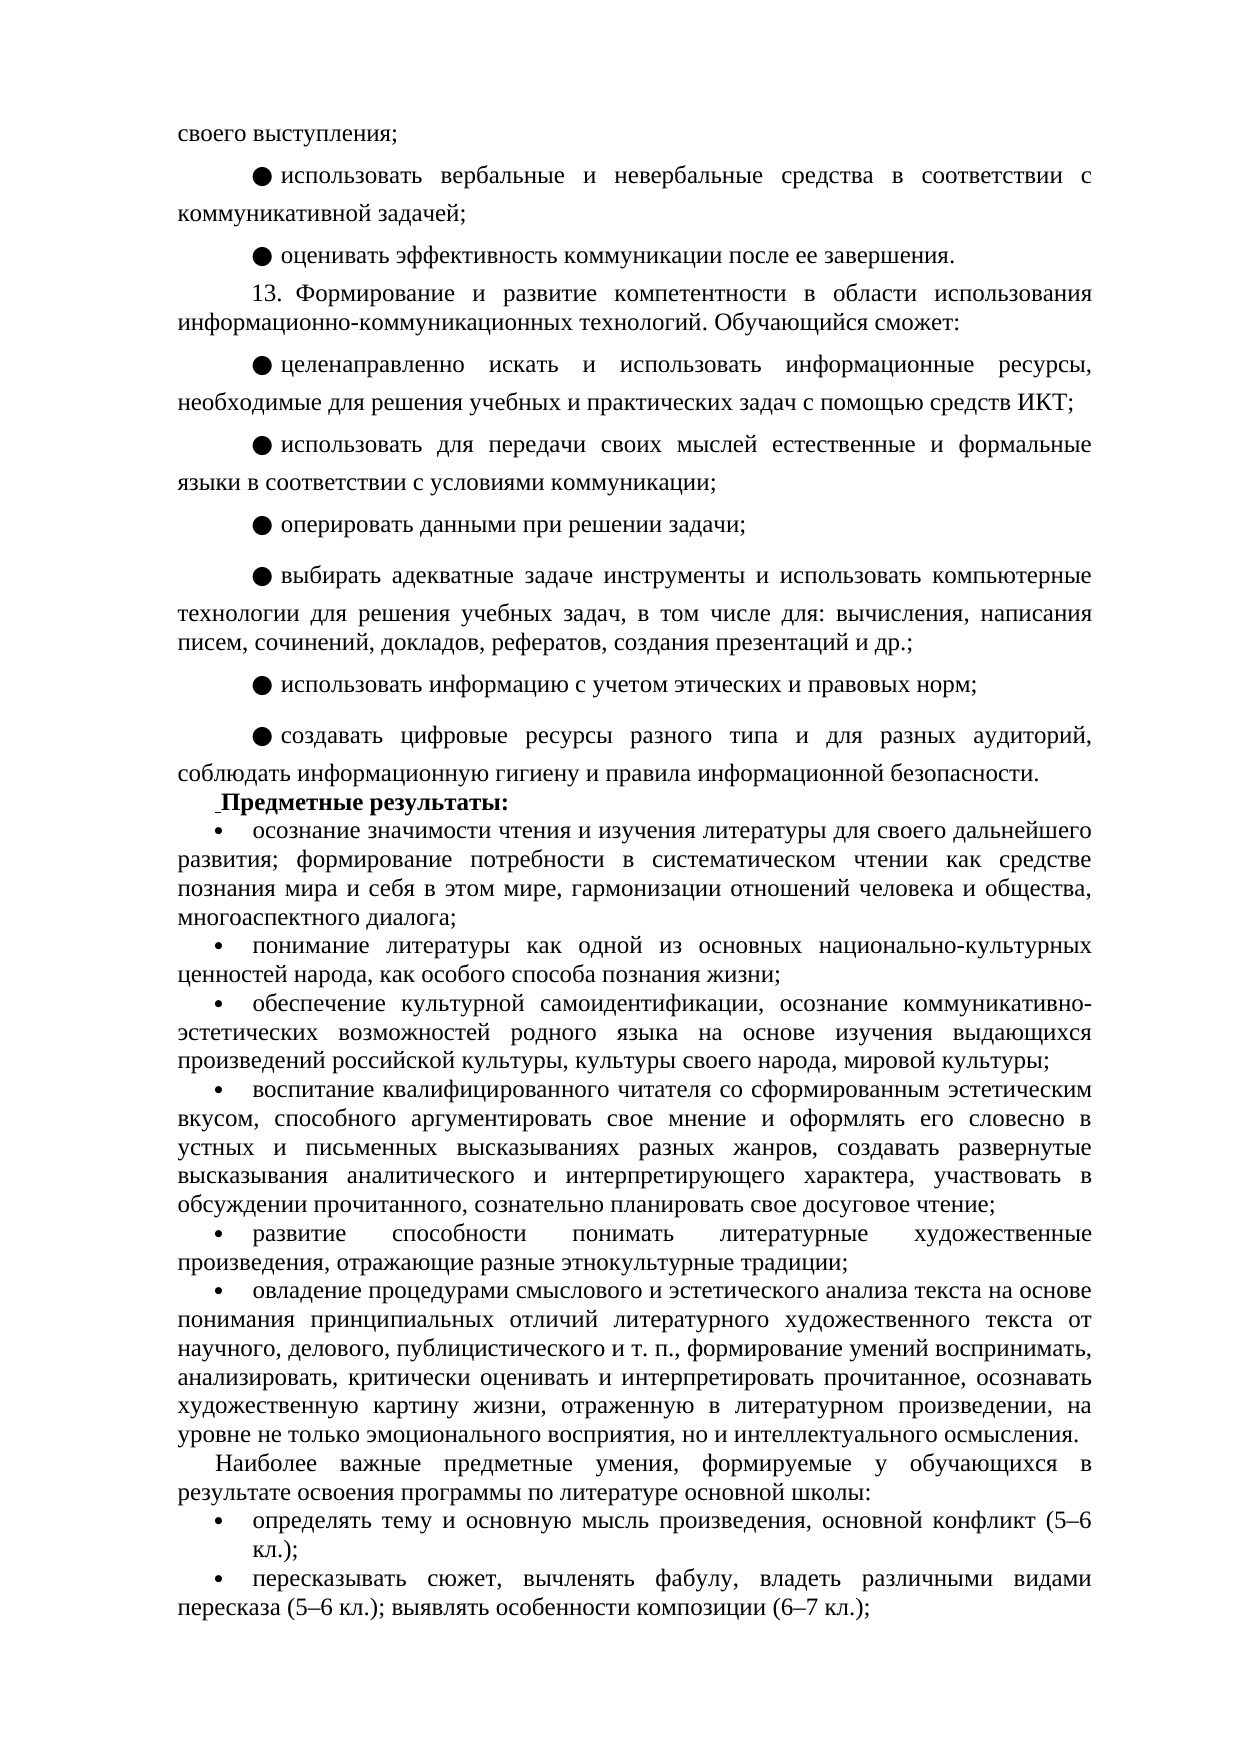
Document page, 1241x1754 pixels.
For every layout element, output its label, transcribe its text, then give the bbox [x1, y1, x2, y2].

list понимание литературы как одной из основных национально-культурных ценностей народа, как особого способа познания жизни; [177, 931, 1093, 988]
list использовать информацию с учетом этических и правовых норм; [177, 656, 1093, 707]
list осознание значимости чтения и изучения литературы для своего дальнейшего развития; формирование потребности в систематическом чтении как средстве познания мира и себя в этом мире, гармонизации отношений человека и общества, многоаспектного диалога; [177, 816, 1093, 931]
text Предметные результаты: [177, 787, 1093, 816]
list создавать цифровые ресурсы разного типа и для разных аудиторий, соблюдать информационную гигиену и правила информационной безопасности. [177, 707, 1093, 787]
list использовать вербальные и невербальные средства в соответствии с коммуникативной задачей; [177, 147, 1093, 227]
list выбирать адекватные задаче инструменты и использовать компьютерные технологии для решения учебных задач, в том числе для: вычисления, написания писем, сочинений, докладов, рефератов, создания презентаций и др.; [177, 547, 1093, 656]
list воспитание квалифицированного читателя со сформированным эстетическим вкусом, способного аргументировать свое мнение и оформлять его словесно в устных и письменных высказываниях разных жанров, создавать развернутые высказывания аналитического и интерпретирующего характера, участвовать в обсуждении прочитанного, сознательно планировать свое досуговое чтение; [177, 1074, 1093, 1218]
text Наиболее важные предметные умения, формируемые у обучающихся в результате освоения программы по литературе основной школы: [177, 1448, 1093, 1506]
list определять тему и основную мысль произведения, основной конфликт (5–6 кл.); [215, 1506, 1093, 1563]
list развитие способности понимать литературные художественные произведения, отражающие разные этнокультурные традиции; [177, 1218, 1093, 1276]
list Формирование и развитие компетентности в области использования информационно-коммуникационных технологий. Обучающийся сможет: [177, 278, 1093, 336]
list оперировать данными при решении задачи; [177, 496, 1093, 547]
list использовать для передачи своих мыслей естественные и формальные языки в соответствии с условиями коммуникации; [177, 416, 1093, 496]
list овладение процедурами смыслового и эстетического анализа текста на основе понимания принципиальных отличий литературного художественного текста от научного, делового, публицистического и т. п., формирование умений воспринимать, анализировать, критически оценивать и интерпретировать прочитанное, осознавать художественную картину жизни, отраженную в литературном произведении, на уровне не только эмоционального восприятия, но и интеллектуального осмысления. [177, 1276, 1093, 1448]
list своего выступления; [177, 118, 1093, 147]
list пересказывать сюжет, вычленять фабулу, владеть различными видами пересказа (5–6 кл.); выявлять особенности композиции (6–7 кл.); [177, 1563, 1093, 1621]
list обеспечение культурной самоидентификации, осознание коммуникативно-эстетических возможностей родного языка на основе изучения выдающихся произведений российской культуры, культуры своего народа, мировой культуры; [177, 988, 1093, 1074]
list оценивать эффективность коммуникации после ее завершения. [177, 227, 1093, 278]
list целенаправленно искать и использовать информационные ресурсы, необходимые для решения учебных и практических задач с помощью средств ИКТ; [177, 336, 1093, 416]
